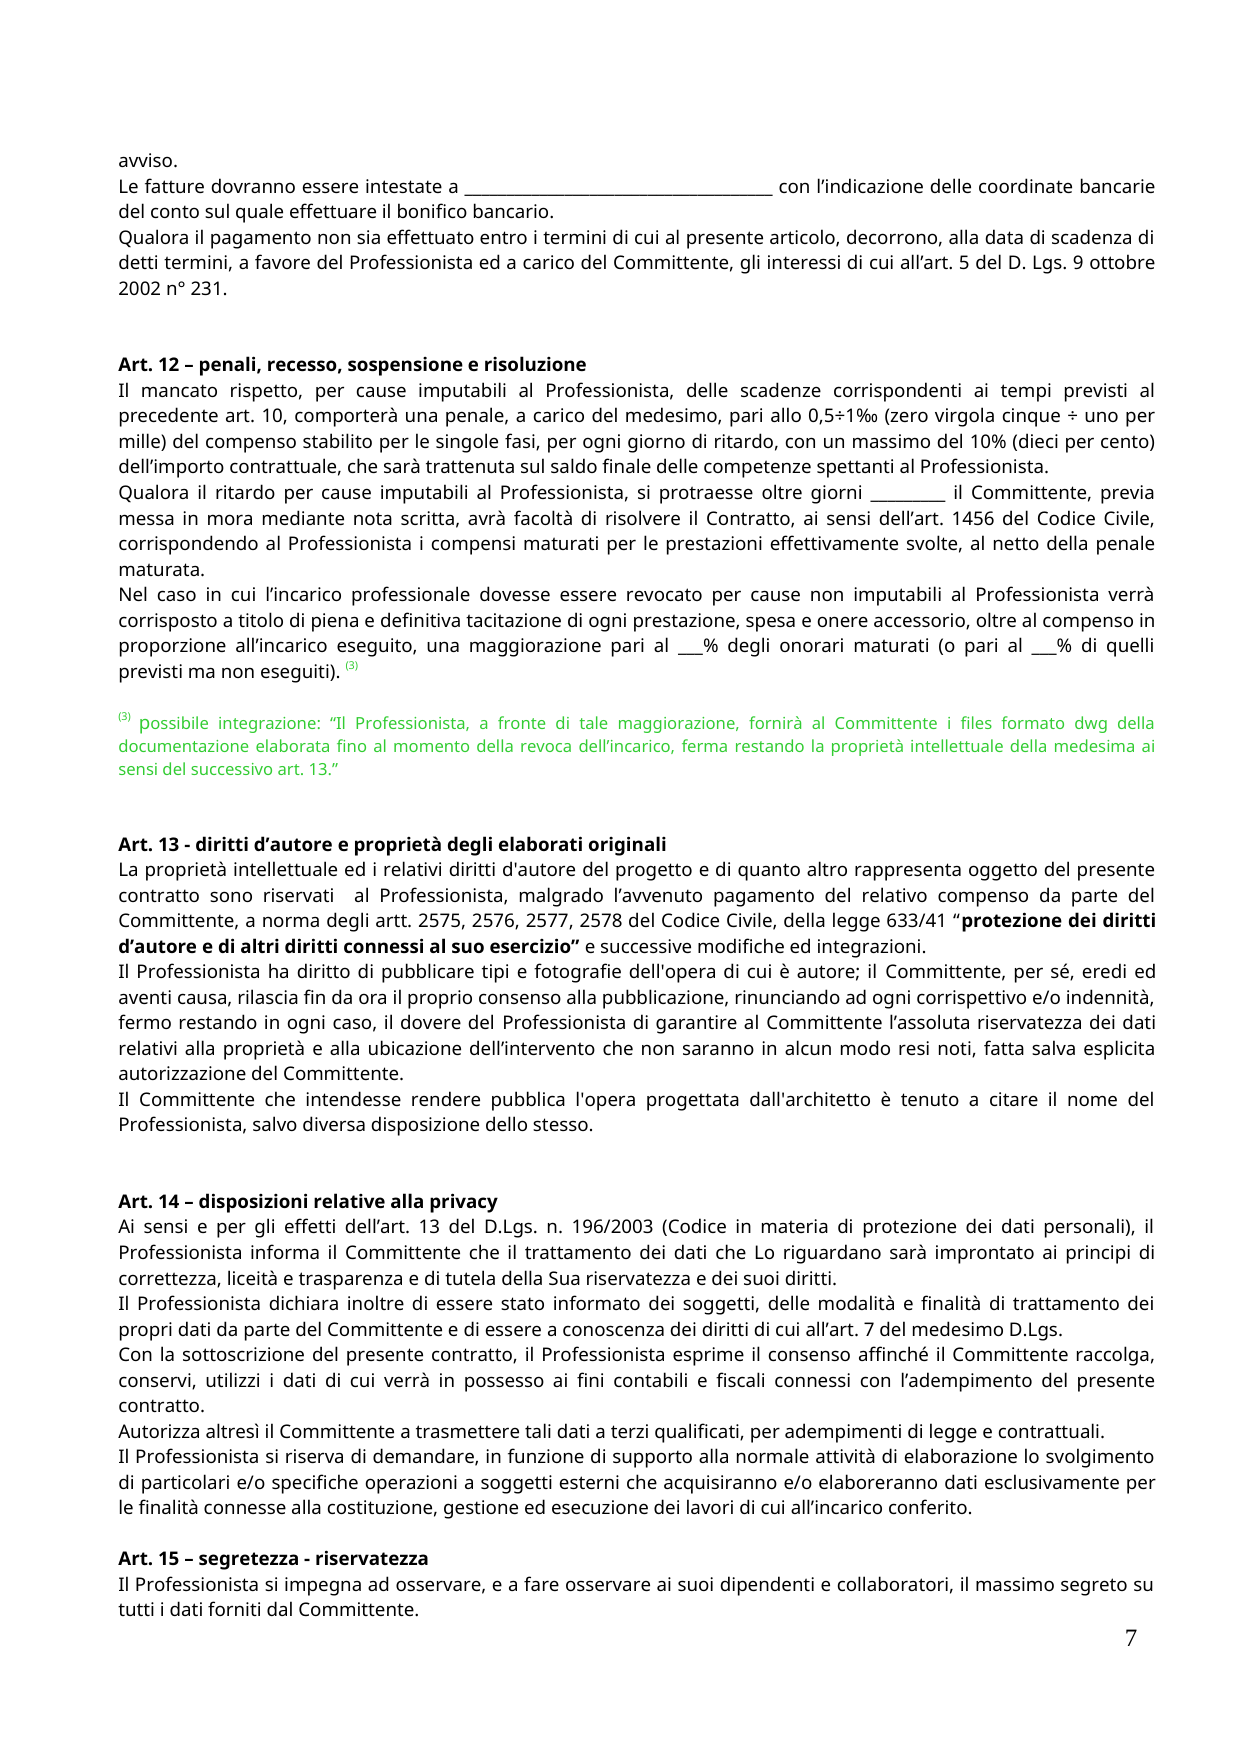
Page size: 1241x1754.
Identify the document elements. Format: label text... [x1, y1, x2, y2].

text Art. 14 – disposizioni relative alla privacy [118, 1188, 1156, 1214]
text Le fatture dovranno essere intestate a _____________________________________ con l’indicazione delle coordinate bancarie del conto sul quale effettuare il bonifico bancario. [118, 173, 1156, 224]
text Il mancato rispetto, per cause imputabili al Professionista, delle scadenze corrispondenti ai tempi previsti al precedente art. 10, comporterà una penale, a carico del medesimo, pari allo 0,5÷1‰ (zero virgola cinque ÷ uno per mille) del compenso stabilito per le singole fasi, per ogni giorno di ritardo, con un massimo del 10% (dieci per cento) dell’importo contrattuale, che sarà trattenuta sul saldo finale delle competenze spettanti al Professionista. [118, 377, 1156, 479]
text Il Professionista si impegna ad osservare, e a fare osservare ai suoi dipendenti e collaboratori, il massimo segreto su tutti i dati forniti dal Committente. [118, 1571, 1156, 1622]
text Art. 15 – segretezza - riservatezza [118, 1546, 1156, 1571]
text avviso. [118, 148, 1156, 173]
text Autorizza altresì il Committente a trasmettere tali dati a terzi qualificati, per adempimenti di legge e contrattuali. [118, 1418, 1156, 1443]
text Qualora il ritardo per cause imputabili al Professionista, si protraesse oltre giorni _________ il Committente, previa messa in mora mediante nota scritta, avrà facoltà di risolvere il Contratto, ai sensi dell’art. 1456 del Codice Civile, corrispondendo al Professionista i compensi maturati per le prestazioni effettivamente svolte, al netto della penale maturata. [118, 479, 1156, 581]
text Con la sottoscrizione del presente contratto, il Professionista esprime il consenso affinché il Committente raccolga, conservi, utilizzi i dati di cui verrà in possesso ai fini contabili e fiscali connessi con l’adempimento del presente contratto. [118, 1341, 1156, 1418]
text Art. 12 – penali, recesso, sospensione e risoluzione [118, 352, 1156, 377]
text Il Professionista ha diritto di pubblicare tipi e fotografie dell'opera di cui è autore; il committente, per sé, eredi ed aventi causa, rilascia fin da ora il proprio consenso alla pubblicazione, rinunciando ad ogni corrispettivo e/o indennità, fermo restando in ogni caso, il dovere del professionista di garantire al committente l’assoluta riservatezza dei dati relativi alla proprietà e alla ubicazione dell’intervento che non saranno in alcun modo resi noti, fatta salva esplicita autorizzazione del committente. [118, 959, 1156, 1086]
text Ai sensi e per gli effetti dell’art. 13 del D.Lgs. n. 196/2003 (Codice in materia di protezione dei dati personali), il Professionista informa il Committente che il trattamento dei dati che Lo riguardano sarà improntato ai principi di correttezza, liceità e trasparenza e di tutela della Sua riservatezza e dei suoi diritti. [118, 1214, 1156, 1290]
text (3) possibile integrazione: “Il Professionista, a fronte di tale maggiorazione, fornirà al Committente i files formato dwg della documentazione elaborata fino al momento della revoca dell’incarico, ferma restando la proprietà intellettuale della medesima ai sensi del successivo art. 13.” [118, 709, 1156, 780]
text Il committente che intendesse rendere pubblica l'opera progettata dall'architetto è tenuto a citare il nome del Professionista, salvo diversa disposizione dello stesso. [118, 1086, 1156, 1137]
text Il Professionista si riserva di demandare, in funzione di supporto alla normale attività di elaborazione lo svolgimento di particolari e/o specifiche operazioni a soggetti esterni che acquisiranno e/o elaboreranno dati esclusivamente per le finalità connesse alla costituzione, gestione ed esecuzione dei lavori di cui all’incarico conferito. [118, 1443, 1156, 1520]
text Il Professionista dichiara inoltre di essere stato informato dei soggetti, delle modalità e finalità di trattamento dei propri dati da parte del Committente e di essere a conoscenza dei diritti di cui all’art. 7 del medesimo D.Lgs. [118, 1290, 1156, 1341]
text Art. 13 - diritti d’autore e proprietà degli elaborati originali [118, 831, 1156, 857]
text La proprietà intellettuale ed i relativi diritti d'autore del progetto e di quanto altro rappresenta oggetto del presente contratto sono riservati al Professionista, malgrado l’avvenuto pagamento del relativo compenso da parte del committente, a norma degli artt. 2575, 2576, 2577, 2578 del Codice Civile, della legge 633/41 “protezione dei diritti d’autore e di altri diritti connessi al suo esercizio” e successive modifiche ed integrazioni. [118, 857, 1156, 959]
text Qualora il pagamento non sia effettuato entro i termini di cui al presente articolo, decorrono, alla data di scadenza di detti termini, a favore del Professionista ed a carico del Committente, gli interessi di cui all’art. 5 del D. Lgs. 9 ottobre 2002 n° 231. [118, 224, 1156, 301]
text Nel caso in cui l’incarico professionale dovesse essere revocato per cause non imputabili al Professionista verrà corrisposto a titolo di piena e definitiva tacitazione di ogni prestazione, spesa e onere accessorio, oltre al compenso in proporzione all’incarico eseguito, una maggiorazione pari al ___% degli onorari maturati (o pari al ___% di quelli previsti ma non eseguiti). (3) [118, 581, 1156, 683]
